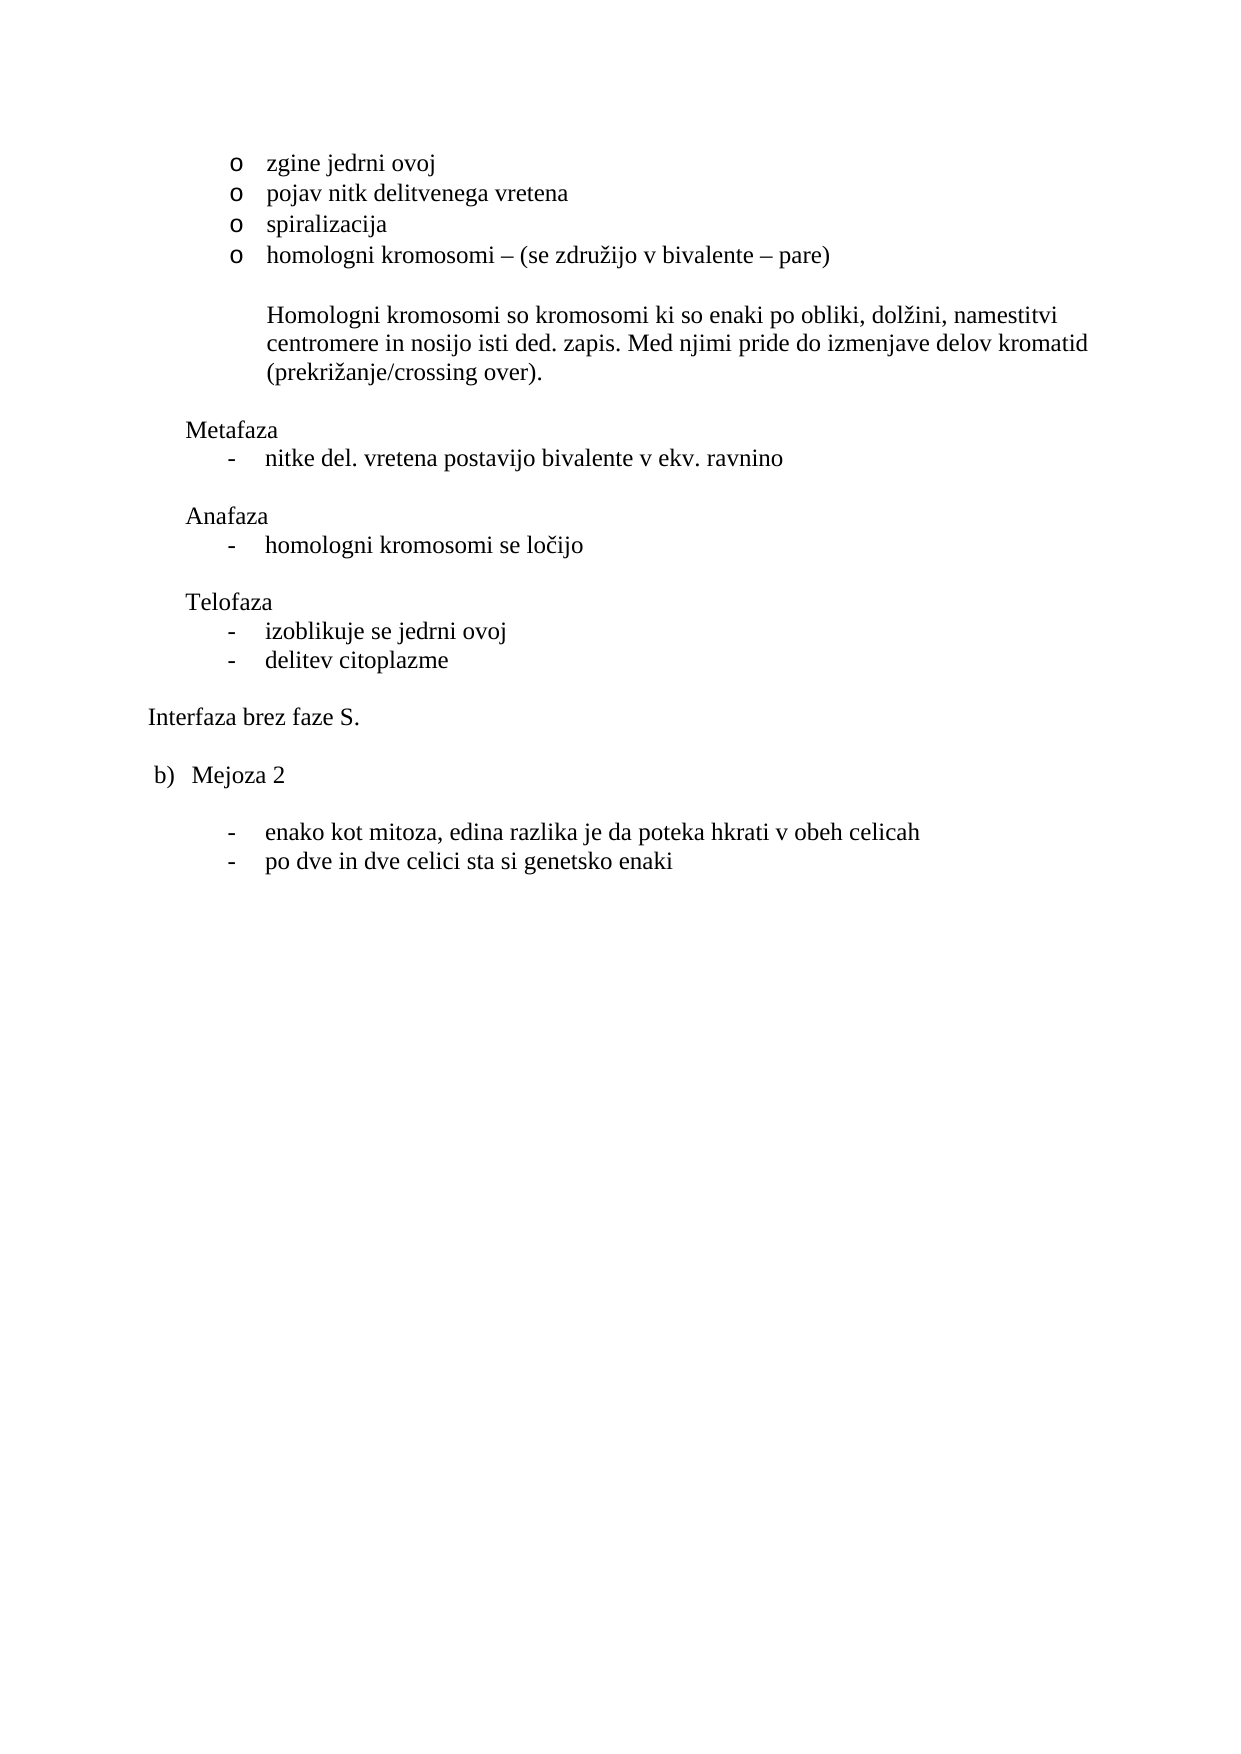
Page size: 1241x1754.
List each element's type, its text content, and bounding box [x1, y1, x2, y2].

list enako kot mitoza, edina razlika je da poteka hkrati v obeh celicah [227, 817, 1093, 846]
list homologni kromosomi – (se združijo v bivalente – pare) [229, 240, 1093, 271]
list pojav nitk delitvenega vretena [229, 178, 1093, 209]
text Anafaza [185, 501, 1093, 530]
list Mejoza 2 [154, 760, 1093, 788]
list spiralizacija [229, 209, 1093, 240]
list po dve in dve celici sta si genetsko enaki [227, 846, 1093, 875]
text Interfaza brez faze S. [148, 702, 1093, 731]
list homologni kromosomi se ločijo [227, 530, 1093, 558]
list izoblikuje se jedrni ovoj [227, 616, 1093, 645]
text Metafaza [185, 415, 1093, 443]
list delitev citoplazme [227, 645, 1093, 673]
text Homologni kromosomi so kromosomi ki so enaki po obliki, dolžini, namestitvi centromere in nosijo isti ded. zapis. Med njimi pride do izmenjave delov kromatid (prekrižanje/crossing over). [266, 300, 1093, 386]
text Telofaza [185, 587, 1093, 616]
list zgine jedrni ovoj [229, 148, 1093, 178]
list nitke del. vretena postavijo bivalente v ekv. ravnino [227, 443, 1093, 472]
